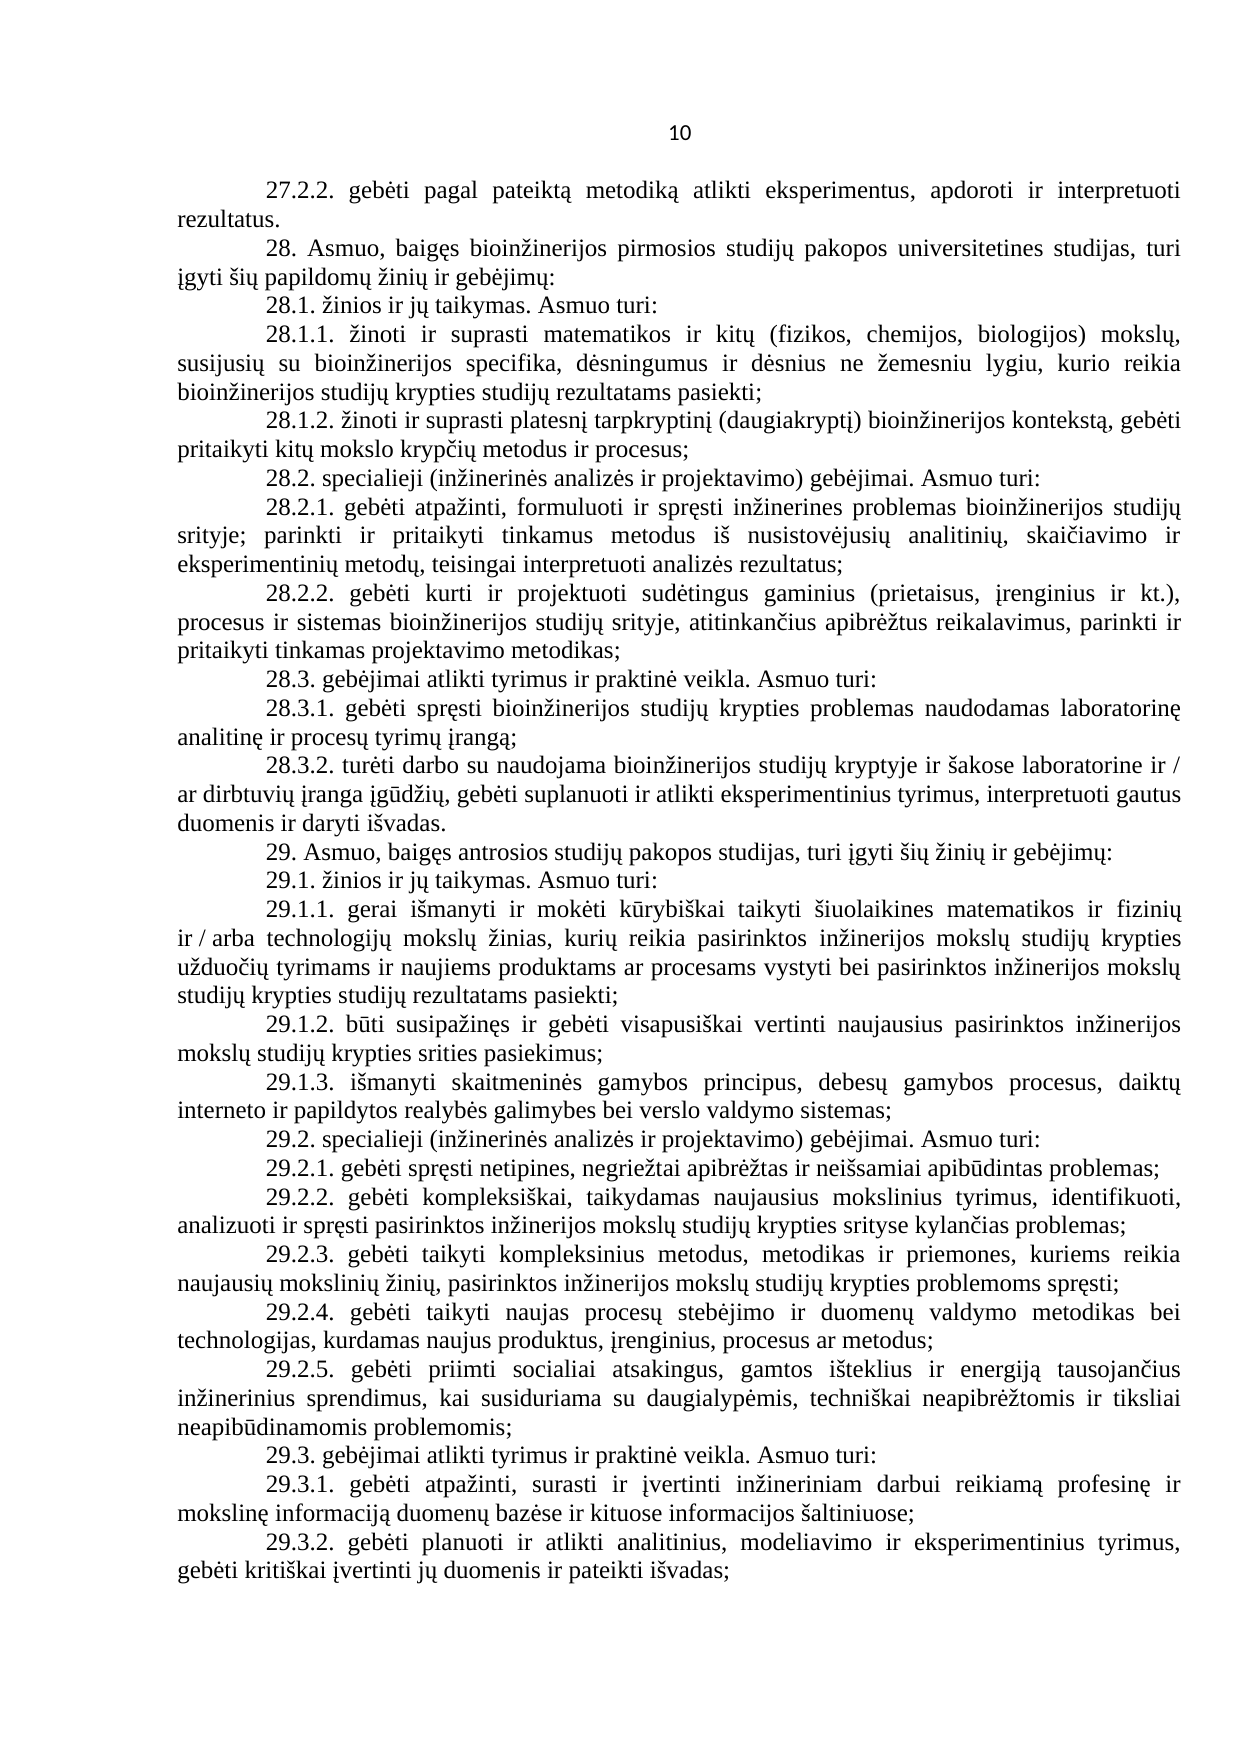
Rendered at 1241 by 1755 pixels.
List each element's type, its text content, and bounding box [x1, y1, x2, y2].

text 29.3.2. gebėti planuoti ir atlikti analitinius, modeliavimo ir eksperimentinius tyrimus, gebėti kritiškai įvertinti jų duomenis ir pateikti išvadas; [177, 1527, 1182, 1584]
text 29.2. specialieji (inžinerinės analizės ir projektavimo) gebėjimai. Asmuo turi: [177, 1124, 1182, 1153]
text 28.3. gebėjimai atlikti tyrimus ir praktinė veikla. Asmuo turi: [177, 664, 1182, 693]
text 29.3. gebėjimai atlikti tyrimus ir praktinė veikla. Asmuo turi: [177, 1440, 1182, 1469]
text 28.1.1. žinoti ir suprasti matematikos ir kitų (fizikos, chemijos, biologijos) mokslų, susijusių su bioinžinerijos specifika, dėsningumus ir dėsnius ne žemesniu lygiu, kurio reikia bioinžinerijos studijų krypties studijų rezultatams pasiekti; [177, 319, 1182, 405]
text 29. Asmuo, baigęs antrosios studijų pakopos studijas, turi įgyti šių žinių ir gebėjimų: [177, 837, 1182, 865]
text 29.2.3. gebėti taikyti kompleksinius metodus, metodikas ir priemones, kuriems reikia naujausių mokslinių žinių, pasirinktos inžinerijos mokslų studijų krypties problemoms spręsti; [177, 1239, 1182, 1297]
text 28.1.2. žinoti ir suprasti platesnį tarpkryptinį (daugiakryptį) bioinžinerijos kontekstą, gebėti pritaikyti kitų mokslo krypčių metodus ir procesus; [177, 405, 1182, 463]
text 28.2.1. gebėti atpažinti, formuluoti ir spręsti inžinerines problemas bioinžinerijos studijų srityje; parinkti ir pritaikyti tinkamus metodus iš nusistovėjusių analitinių, skaičiavimo ir eksperimentinių metodų, teisingai interpretuoti analizės rezultatus; [177, 492, 1182, 578]
text 29.1.2. būti susipažinęs ir gebėti visapusiškai vertinti naujausius pasirinktos inžinerijos mokslų studijų krypties srities pasiekimus; [177, 1009, 1182, 1067]
text 29.1.3. išmanyti skaitmeninės gamybos principus, debesų gamybos procesus, daiktų interneto ir papildytos realybės galimybes bei verslo valdymo sistemas; [177, 1067, 1182, 1124]
text 27.2.2. gebėti pagal pateiktą metodiką atlikti eksperimentus, apdoroti ir interpretuoti rezultatus. [177, 175, 1182, 233]
text 29.1. žinios ir jų taikymas. Asmuo turi: [177, 865, 1182, 894]
text 28.1. žinios ir jų taikymas. Asmuo turi: [177, 290, 1182, 319]
text 29.2.1. gebėti spręsti netipines, negriežtai apibrėžtas ir neišsamiai apibūdintas problemas; [177, 1153, 1182, 1182]
text 28.3.1. gebėti spręsti bioinžinerijos studijų krypties problemas naudodamas laboratorinę analitinę ir procesų tyrimų įrangą; [177, 693, 1182, 750]
text 29.3.1. gebėti atpažinti, surasti ir įvertinti inžineriniam darbui reikiamą profesinę ir mokslinę informaciją duomenų bazėse ir kituose informacijos šaltiniuose; [177, 1469, 1182, 1527]
text 29.2.4. gebėti taikyti naujas procesų stebėjimo ir duomenų valdymo metodikas bei technologijas, kurdamas naujus produktus, įrenginius, procesus ar metodus; [177, 1297, 1182, 1354]
text 28.3.2. turėti darbo su naudojama bioinžinerijos studijų kryptyje ir šakose laboratorine ir / ar dirbtuvių įranga įgūdžių, gebėti suplanuoti ir atlikti eksperimentinius tyrimus, interpretuoti gautus duomenis ir daryti išvadas. [177, 750, 1182, 837]
text 29.1.1. gerai išmanyti ir mokėti kūrybiškai taikyti šiuolaikines matematikos ir fizinių ir / arba technologijų mokslų žinias, kurių reikia pasirinktos inžinerijos mokslų studijų krypties užduočių tyrimams ir naujiems produktams ar procesams vystyti bei pasirinktos inžinerijos mokslų studijų krypties studijų rezultatams pasiekti; [177, 894, 1182, 1009]
text 29.2.5. gebėti priimti socialiai atsakingus, gamtos išteklius ir energiją tausojančius inžinerinius sprendimus, kai susiduriama su daugialypėmis, techniškai neapibrėžtomis ir tiksliai neapibūdinamomis problemomis; [177, 1354, 1182, 1440]
text 28. Asmuo, baigęs bioinžinerijos pirmosios studijų pakopos universitetines studijas, turi įgyti šių papildomų žinių ir gebėjimų: [177, 233, 1182, 290]
text 28.2.2. gebėti kurti ir projektuoti sudėtingus gaminius (prietaisus, įrenginius ir kt.), procesus ir sistemas bioinžinerijos studijų srityje, atitinkančius apibrėžtus reikalavimus, parinkti ir pritaikyti tinkamas projektavimo metodikas; [177, 578, 1182, 664]
text 29.2.2. gebėti kompleksiškai, taikydamas naujausius mokslinius tyrimus, identifikuoti, analizuoti ir spręsti pasirinktos inžinerijos mokslų studijų krypties srityse kylančias problemas; [177, 1182, 1182, 1239]
text 28.2. specialieji (inžinerinės analizės ir projektavimo) gebėjimai. Asmuo turi: [177, 463, 1182, 492]
